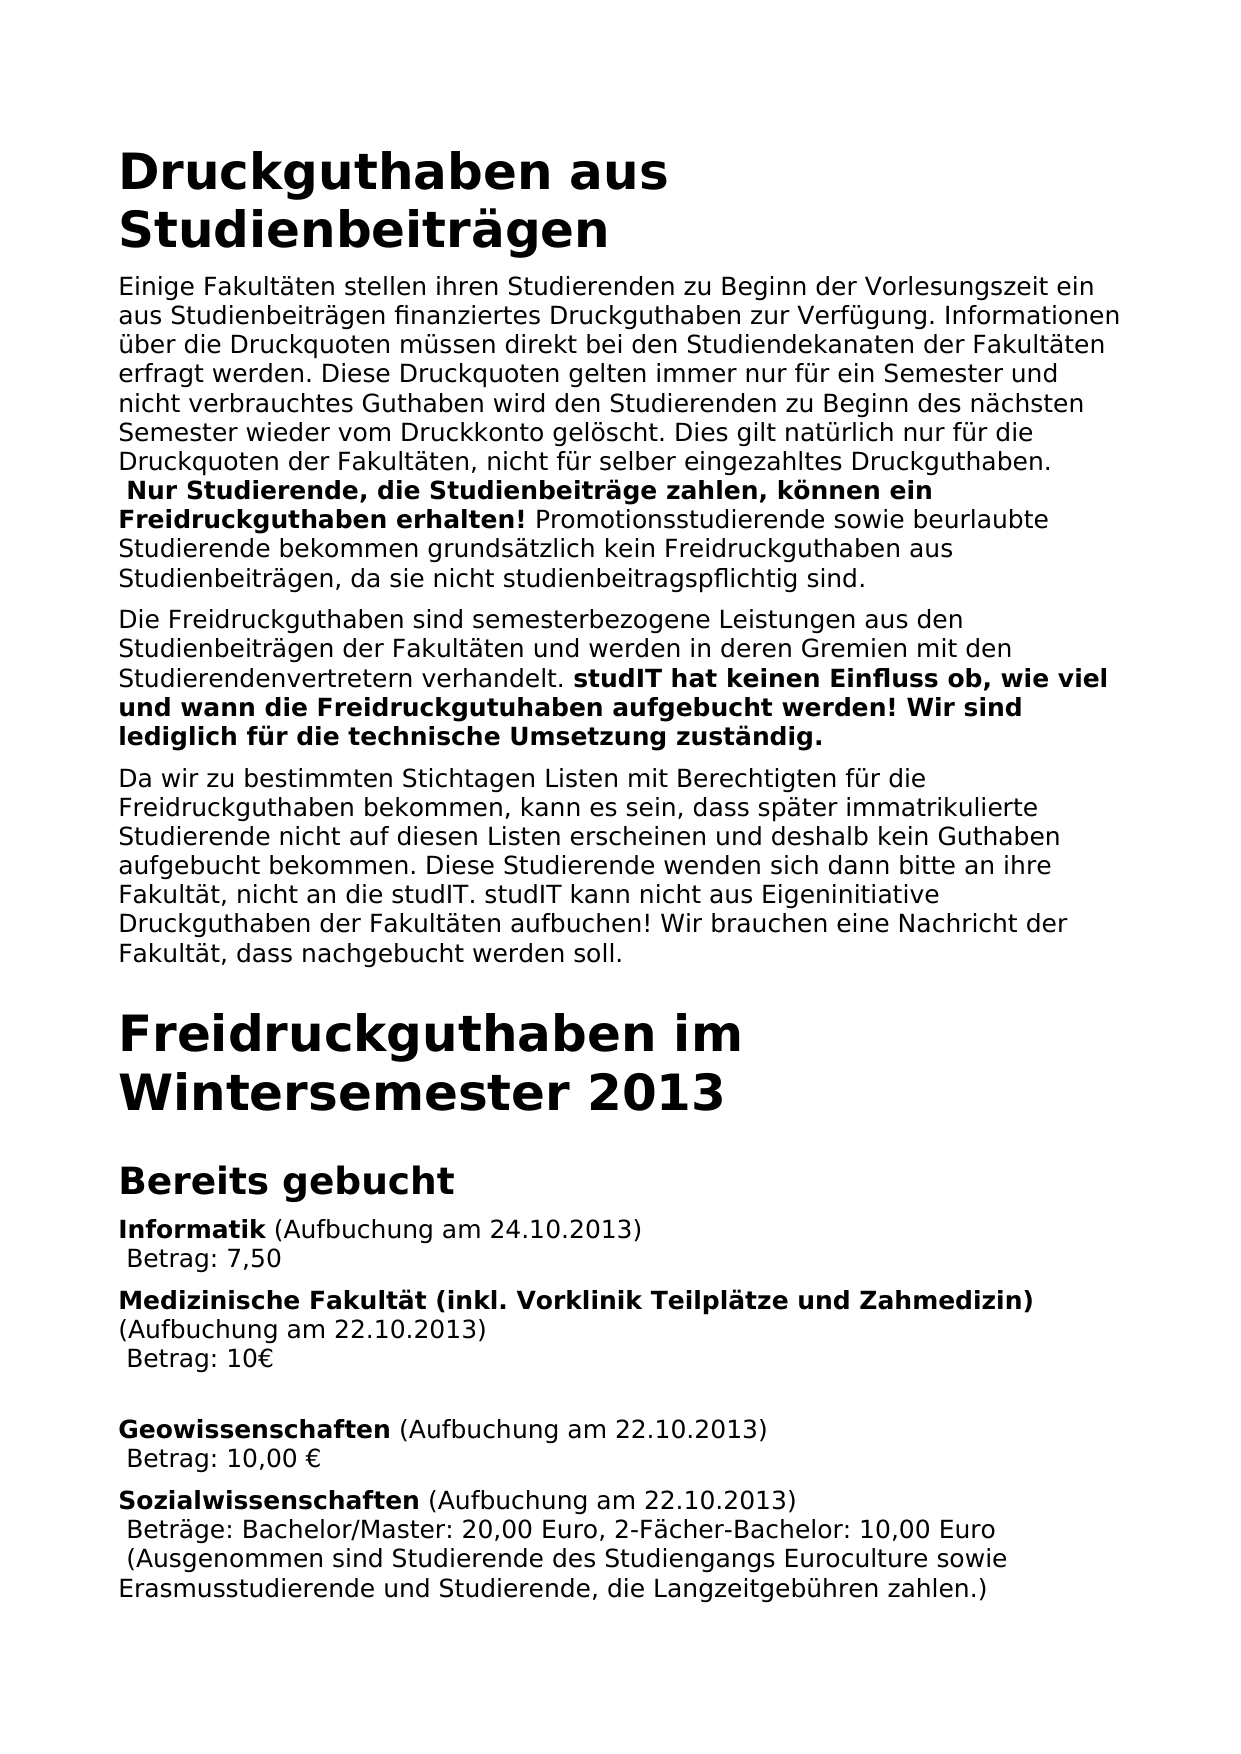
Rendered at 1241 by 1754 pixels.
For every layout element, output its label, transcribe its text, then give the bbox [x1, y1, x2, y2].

text Die Freidruckguthaben sind semesterbezogene Leistungen aus den Studienbeiträgen der Fakultäten und werden in deren Gremien mit den Studierendenvertretern verhandelt. studIT hat keinen Einfluss ob, wie viel und wann die Freidruckgutuhaben aufgebucht werden! Wir sind lediglich für die technische Umsetzung zuständig. [118, 605, 1122, 751]
text Geowissenschaften (Aufbuchung am 22.10.2013) Betrag: 10,00 € [118, 1416, 1122, 1474]
text Da wir zu bestimmten Stichtagen Listen mit Berechtigten für die Freidruckguthaben bekommen, kann es sein, dass später immatrikulierte Studierende nicht auf diesen Listen erscheinen und deshalb kein Guthaben aufgebucht bekommen. Diese Studierende wenden sich dann bitte an ihre Fakultät, nicht an die studIT. studIT kann nicht aus Eigeninitiative Druckguthaben der Fakultäten aufbuchen! Wir brauchen eine Nachricht der Fakultät, dass nachgebucht werden soll. [118, 764, 1122, 968]
subtitle Druckguthaben aus Studienbeiträgen [118, 143, 1122, 259]
text Sozialwissenschaften (Aufbuchung am 22.10.2013) Beträge: Bachelor/Master: 20,00 Euro, 2-Fächer-Bachelor: 10,00 Euro (Ausgenommen sind Studierende des Studiengangs Euroculture sowie Erasmusstudierende und Studierende, die Langzeitgebühren zahlen.) [118, 1486, 1122, 1603]
text Informatik (Aufbuchung am 24.10.2013) Betrag: 7,50 [118, 1216, 1122, 1274]
text Medizinische Fakultät (inkl. Vorklinik Teilplätze und Zahmedizin) (Aufbuchung am 22.10.2013) Betrag: 10€ [118, 1286, 1122, 1403]
subtitle Freidruckguthaben im Wintersemester 2013 [118, 1005, 1122, 1122]
subtitle Bereits gebucht [118, 1159, 1122, 1203]
text Einige Fakultäten stellen ihren Studierenden zu Beginn der Vorlesungszeit ein aus Studienbeiträgen finanziertes Druckguthaben zur Verfügung. Informationen über die Druckquoten müssen direkt bei den Studiendekanaten der Fakultäten erfragt werden. Diese Druckquoten gelten immer nur für ein Semester und nicht verbrauchtes Guthaben wird den Studierenden zu Beginn des nächsten Semester wieder vom Druckkonto gelöscht. Dies gilt natürlich nur für die Druckquoten der Fakultäten, nicht für selber eingezahltes Druckguthaben. Nur Studierende, die Studienbeiträge zahlen, können ein Freidruckguthaben erhalten! Promotionsstudierende sowie beurlaubte Studierende bekommen grundsätzlich kein Freidruckguthaben aus Studienbeiträgen, da sie nicht studienbeitragspflichtig sind. [118, 272, 1122, 593]
